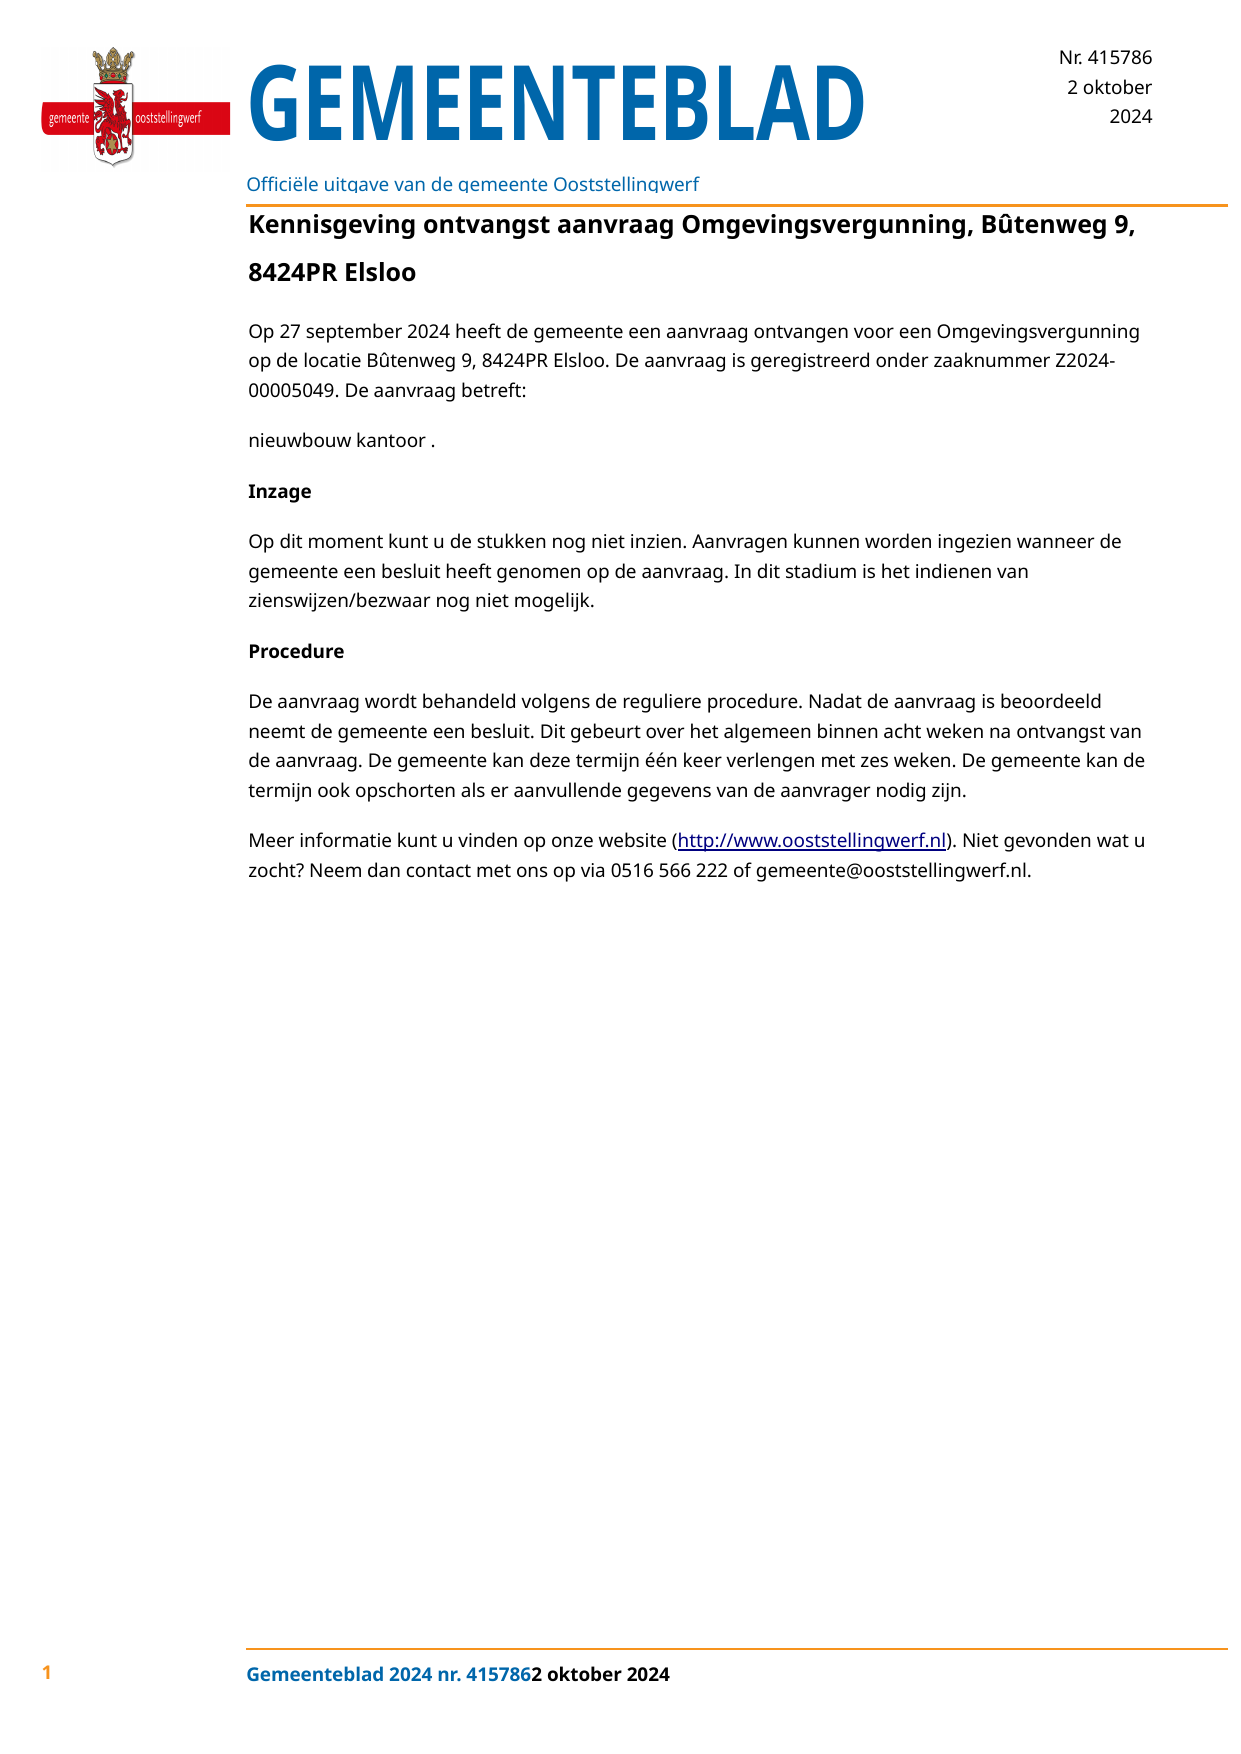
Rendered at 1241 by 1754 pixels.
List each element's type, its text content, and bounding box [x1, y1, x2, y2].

text De aanvraag wordt behandeld volgens de reguliere procedure. Nadat de aanvraag is beoordeeld neemt de gemeente een besluit. Dit gebeurt over het algemeen binnen acht weken na ontvangst van de aanvraag. De gemeente kan deze termijn één keer verlengen met zes weken. De gemeente kan de termijn ook opschorten als er aanvullende gegevens van de aanvrager nodig zijn. [248, 688, 1152, 803]
text Meer informatie kunt u vinden op onze website (http://www.ooststellingwerf.nl). Niet gevonden wat u zocht? Neem dan contact met ons op via 0516 566 222 of gemeente@ooststellingwerf.nl. [248, 827, 1152, 883]
text Inzage [248, 478, 1152, 504]
text Op 27 september 2024 heeft de gemeente een aanvraag ontvangen voor een Omgevingsvergunning op de locatie Bûtenweg 9, 8424PR Elsloo. De aanvraag is geregistreerd onder zaaknummer Z2024-00005049. De aanvraag betreft: [248, 318, 1152, 403]
text Procedure [248, 638, 1152, 664]
text Op dit moment kunt u de stukken nog niet inzien. Aanvragen kunnen worden ingezien wanneer de gemeente een besluit heeft genomen op de aanvraag. In dit stadium is het indienen van zienswijzen/bezwaar nog niet mogelijk. [248, 528, 1152, 613]
text nieuwbouw kantoor . [248, 427, 1152, 453]
text Kennisgeving ontvangst aanvraag Omgevingsvergunning, Bûtenweg 9, 8424PR Elsloo [248, 207, 1152, 288]
picture [41, 47, 231, 172]
